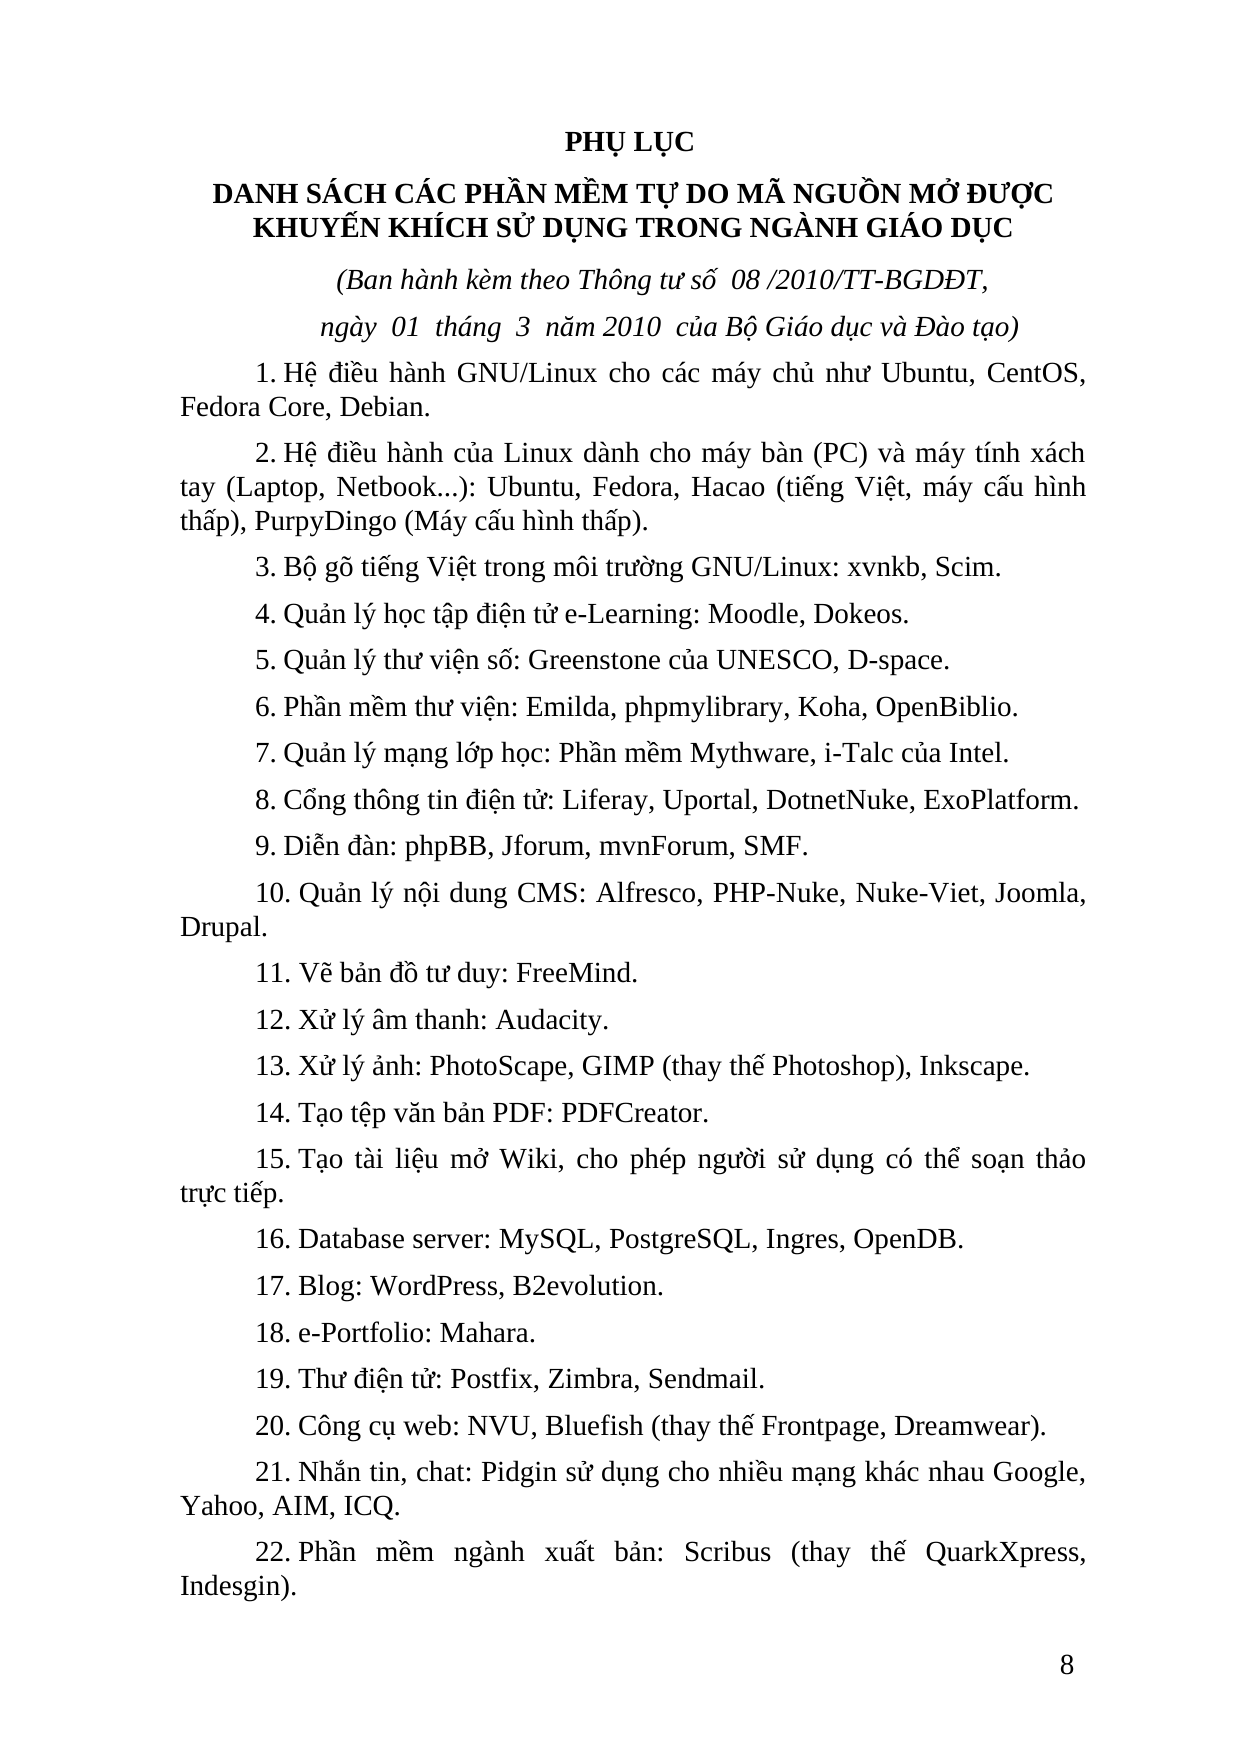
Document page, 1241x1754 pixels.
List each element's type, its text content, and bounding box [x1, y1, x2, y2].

list Công cụ web: NVU, Bluefish (thay thế Frontpage, Dreamwear). [180, 1408, 1087, 1441]
list Vẽ bản đồ tư duy: FreeMind. [180, 955, 1087, 989]
list Xử lý âm thanh: Audacity. [180, 1002, 1087, 1035]
list Database server: MySQL, PostgreSQL, Ingres, OpenDB. [180, 1222, 1087, 1255]
list Hệ điều hành của Linux dành cho máy bàn (PC) và máy tính xách tay (Laptop, Netbook...): Ubuntu, Fedora, Hacao (tiếng Việt, máy cấu hình thấp), PurpyDingo (Máy cấu hình thấp). [180, 436, 1087, 536]
list Thư điện tử: Postfix, Zimbra, Sendmail. [180, 1361, 1087, 1395]
list Quản lý học tập điện tử e-Learning: Moodle, Dokeos. [180, 596, 1087, 629]
list Tạo tệp văn bản PDF: PDFCreator. [180, 1095, 1087, 1128]
text DANH SÁCH CÁC PHẦN MỀM TỰ DO MÃ NGUỒN MỞ ĐƯỢC KHUYẾN KHÍCH SỬ DỤNG TRONG NGÀNH GIÁO DỤC [180, 176, 1087, 243]
text (Ban hành kèm theo Thông tư số 08 /2010/TT-BGDĐT, [180, 262, 1087, 296]
list Quản lý nội dung CMS: Alfresco, PHP-Nuke, Nuke-Viet, Joomla, Drupal. [180, 875, 1087, 942]
text PHỤ LỤC [180, 124, 1087, 158]
list Blog: WordPress, B2evolution. [180, 1268, 1087, 1302]
list Phần mềm ngành xuất bản: Scribus (thay thế QuarkXpress, Indesgin). [180, 1534, 1087, 1602]
list Quản lý mạng lớp học: Phần mềm Mythware, i-Talc của Intel. [180, 735, 1087, 769]
list Phần mềm thư viện: Emilda, phpmylibrary, Koha, OpenBiblio. [180, 689, 1087, 722]
list Hệ điều hành GNU/Linux cho các máy chủ như Ubuntu, CentOS, Fedora Core, Debian. [180, 355, 1087, 422]
list Quản lý thư viện số: Greenstone của UNESCO, D-space. [180, 642, 1087, 676]
list Bộ gõ tiếng Việt trong môi trường GNU/Linux: xvnkb, Scim. [180, 549, 1087, 583]
text ngày 01 tháng 3 năm 2010 của Bộ Giáo dục và Đào tạo) [180, 309, 1087, 342]
list Nhắn tin, chat: Pidgin sử dụng cho nhiều mạng khác nhau Google, Yahoo, AIM, ICQ. [180, 1454, 1087, 1521]
list Tạo tài liệu mở Wiki, cho phép người sử dụng có thể soạn thảo trực tiếp. [180, 1141, 1087, 1208]
list Xử lý ảnh: PhotoScape, GIMP (thay thế Photoshop), Inkscape. [180, 1048, 1087, 1082]
list Cổng thông tin điện tử: Liferay, Uportal, DotnetNuke, ExoPlatform. [180, 782, 1087, 816]
list e-Portfolio: Mahara. [180, 1315, 1087, 1348]
list Diễn đàn: phpBB, Jforum, mvnForum, SMF. [180, 828, 1087, 862]
